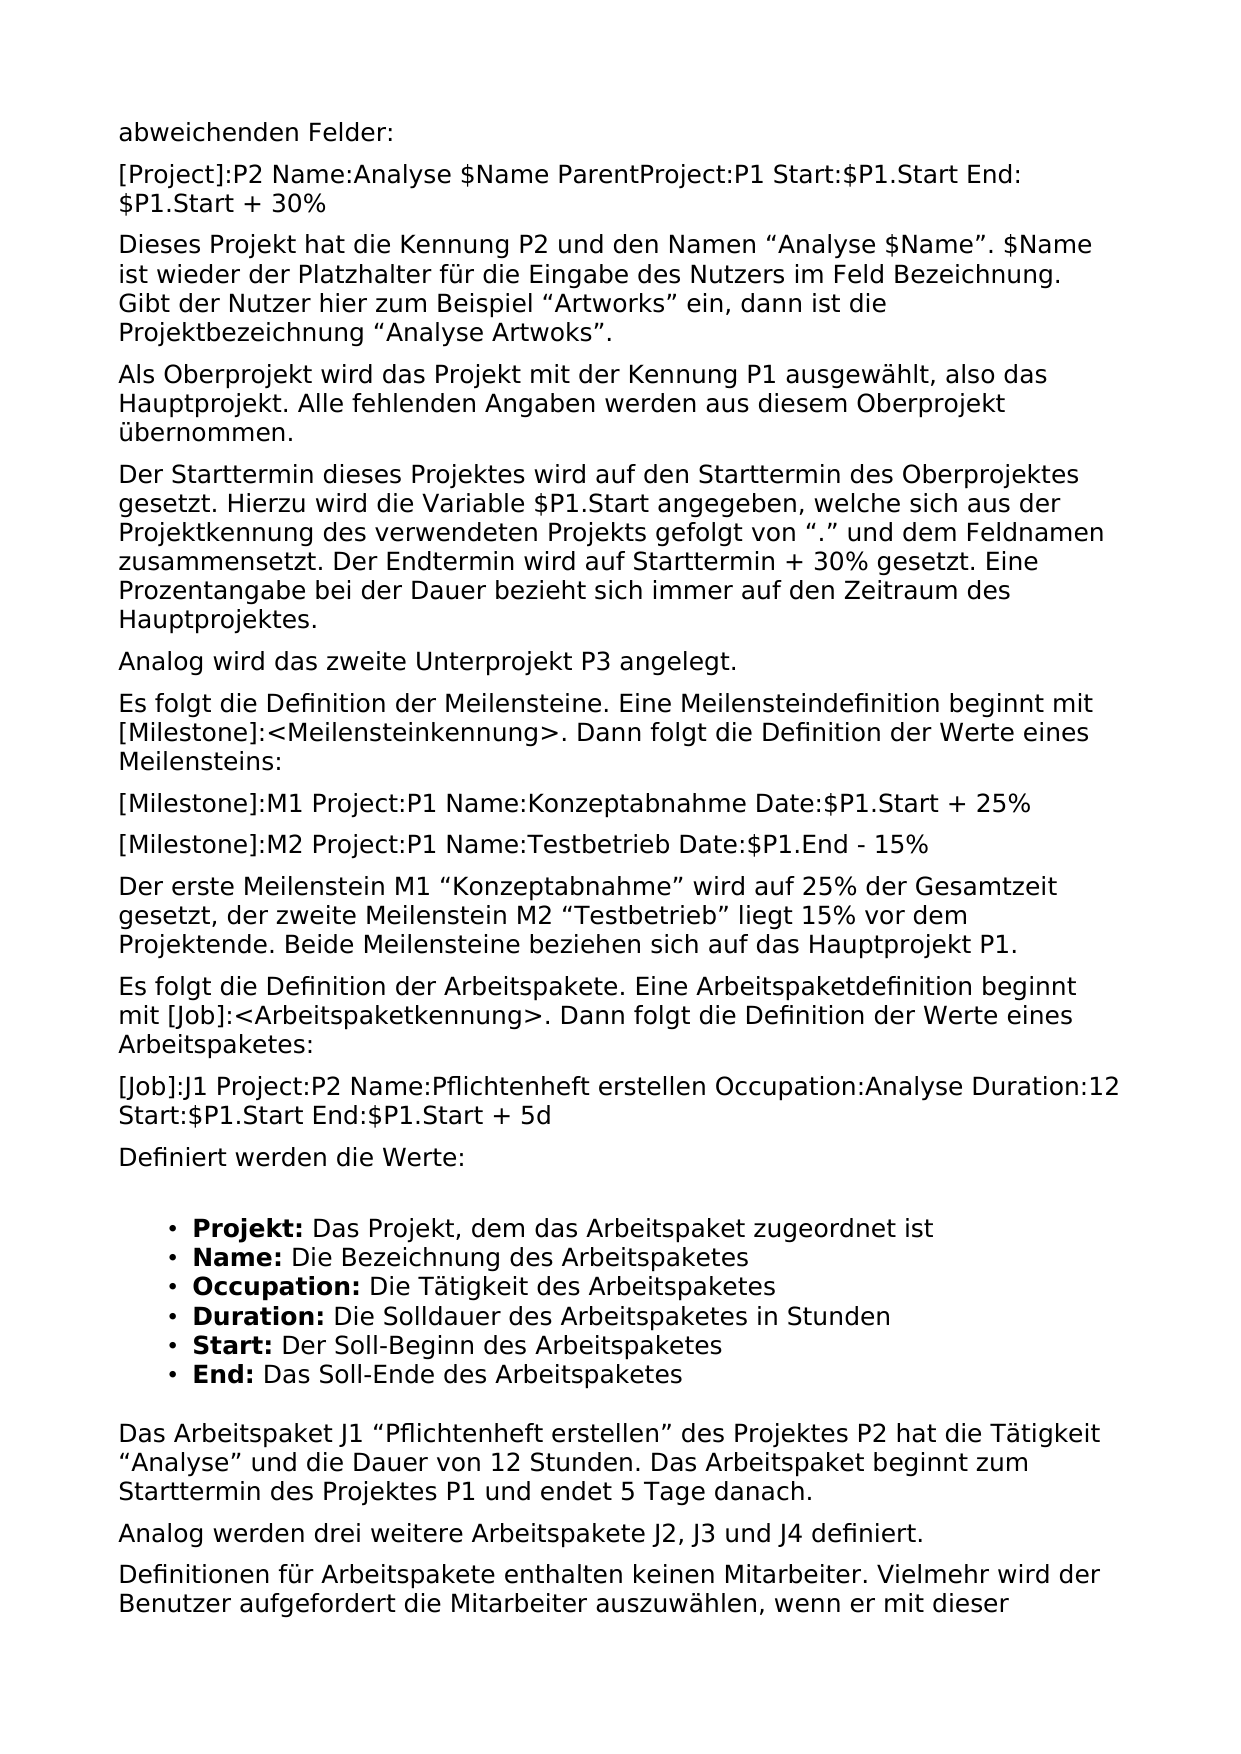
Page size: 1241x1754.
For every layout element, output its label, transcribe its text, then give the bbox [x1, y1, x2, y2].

list Duration: Die Solldauer des Arbeitspaketes in Stunden [177, 1302, 1122, 1331]
text Das Arbeitspaket J1 “Pflichtenheft erstellen” des Projektes P2 hat die Tätigkeit “Analyse” und die Dauer von 12 Stunden. Das Arbeitspaket beginnt zum Starttermin des Projektes P1 und endet 5 Tage danach. [118, 1419, 1122, 1506]
text Es folgt die Definition der Meilensteine. Eine Meilensteindefinition beginnt mit [Milestone]:<Meilensteinkennung>. Dann folgt die Definition der Werte eines Meilensteins: [118, 689, 1122, 776]
text Dieses Projekt hat die Kennung P2 und den Namen “Analyse $Name”. $Name ist wieder der Platzhalter für die Eingabe des Nutzers im Feld Bezeichnung. Gibt der Nutzer hier zum Beispiel “Artworks” ein, dann ist die Projektbezeichnung “Analyse Artwoks”. [118, 231, 1122, 347]
text Definiert werden die Werte: [118, 1143, 1122, 1172]
text Es folgt die Definition der Arbeitspakete. Eine Arbeitspaketdefinition beginnt mit [Job]:<Arbeitspaketkennung>. Dann folgt die Definition der Werte eines Arbeitspaketes: [118, 972, 1122, 1060]
list Projekt: Das Projekt, dem das Arbeitspaket zugeordnet ist [177, 1214, 1122, 1243]
text Analog wird das zweite Unterprojekt P3 angelegt. [118, 647, 1122, 676]
text Der Starttermin dieses Projektes wird auf den Starttermin des Oberprojektes gesetzt. Hierzu wird die Variable $P1.Start angegeben, welche sich aus der Projektkennung des verwendeten Projekts gefolgt von “.” und dem Feldnamen zusammensetzt. Der Endtermin wird auf Starttermin + 30% gesetzt. Eine Prozentangabe bei der Dauer bezieht sich immer auf den Zeitraum des Hauptprojektes. [118, 460, 1122, 635]
list End: Das Soll-Ende des Arbeitspaketes [177, 1360, 1122, 1389]
text Der erste Meilenstein M1 “Konzeptabnahme” wird auf 25% der Gesamtzeit gesetzt, der zweite Meilenstein M2 “Testbetrieb” liegt 15% vor dem Projektende. Beide Meilensteine beziehen sich auf das Hauptprojekt P1. [118, 872, 1122, 960]
list Start: Der Soll-Beginn des Arbeitspaketes [177, 1331, 1122, 1360]
text Als Oberprojekt wird das Projekt mit der Kennung P1 ausgewählt, also das Hauptprojekt. Alle fehlenden Angaben werden aus diesem Oberprojekt übernommen. [118, 360, 1122, 447]
text [Milestone]:M2 Project:P1 Name:Testbetrieb Date:$P1.End - 15% [118, 831, 1122, 860]
text Definitionen für Arbeitspakete enthalten keinen Mitarbeiter. Vielmehr wird der Benutzer aufgefordert die Mitarbeiter auszuwählen, wenn er mit dieser [118, 1560, 1122, 1619]
list Occupation: Die Tätigkeit des Arbeitspaketes [177, 1273, 1122, 1302]
text abweichenden Felder: [118, 118, 1122, 147]
list Name: Die Bezeichnung des Arbeitspaketes [177, 1243, 1122, 1273]
text [Milestone]:M1 Project:P1 Name:Konzeptabnahme Date:$P1.Start + 25% [118, 789, 1122, 818]
text [Job]:J1 Project:P2 Name:Pflichtenheft erstellen Occupation:Analyse Duration:12 Start:$P1.Start End:$P1.Start + 5d [118, 1072, 1122, 1131]
text [Project]:P2 Name:Analyse $Name ParentProject:P1 Start:$P1.Start End:$P1.Start + 30% [118, 160, 1122, 218]
text Analog werden drei weitere Arbeitspakete J2, J3 und J4 definiert. [118, 1519, 1122, 1548]
